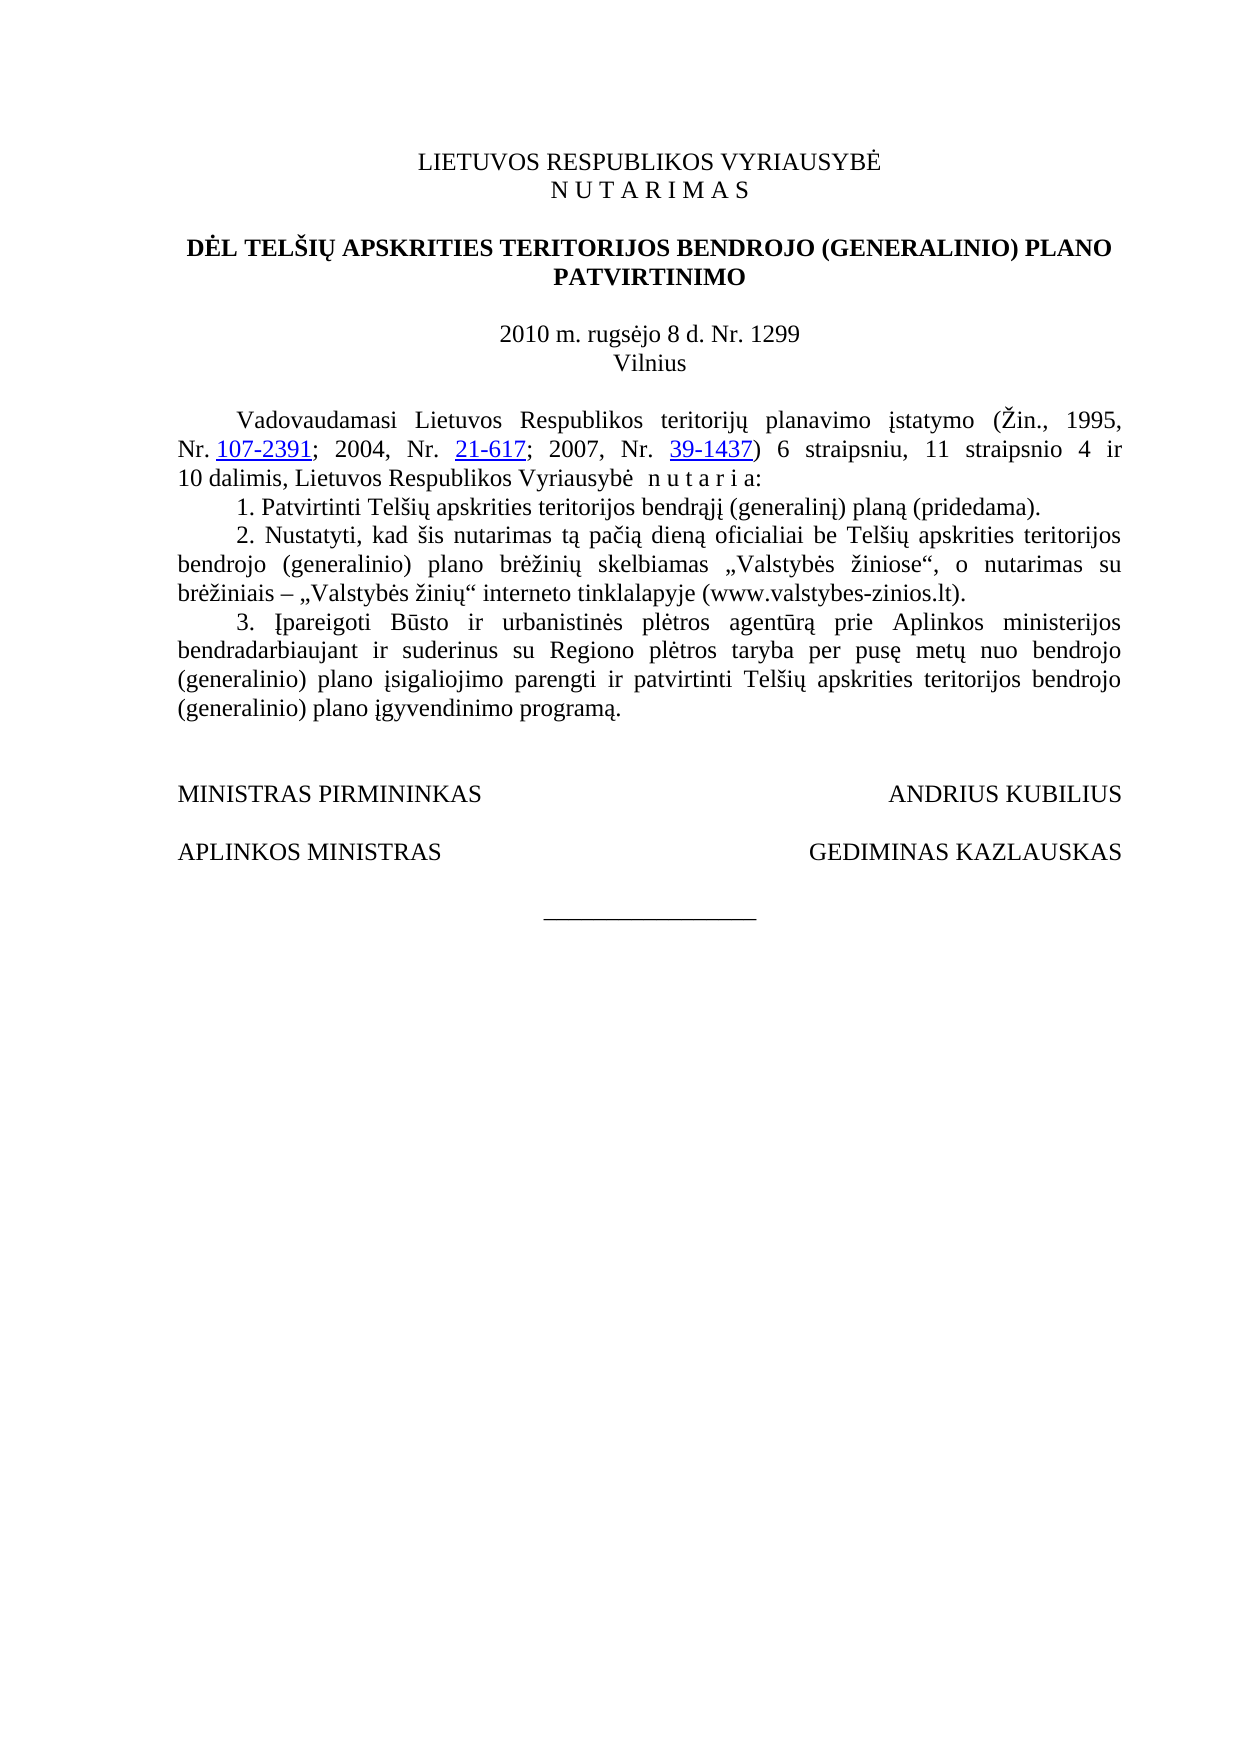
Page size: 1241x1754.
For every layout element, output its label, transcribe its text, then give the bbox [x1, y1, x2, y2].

text Vilnius [177, 348, 1122, 377]
text 3. Įpareigoti Būsto ir urbanistinės plėtros agentūrą prie Aplinkos ministerijos bendradarbiaujant ir suderinus su Regiono plėtros taryba per pusę metų nuo bendrojo (generalinio) plano įsigaliojimo parengti ir patvirtinti Telšių apskrities teritorijos bendrojo (generalinio) plano įgyvendinimo programą. [177, 607, 1122, 722]
text NUTARIMAS [177, 176, 1122, 204]
text Lietuvos Respublikos Vyriausybė [177, 147, 1122, 176]
text MINISTRAS PIRMININKAS ANDRIUS KUBILIUS [177, 779, 1122, 808]
text DĖL TELŠIŲ APSKRITIES TERITORIJOS BENDROJO (GENERALINIO) PLANO PATVIRTINIMO [177, 233, 1122, 291]
text 2010 m. rugsėjo 8 d. Nr. 1299 [177, 319, 1122, 348]
text 2. Nustatyti, kad šis nutarimas tą pačią dieną oficialiai be Telšių apskrities teritorijos bendrojo (generalinio) plano brėžinių skelbiamas „Valstybės žiniose“, o nutarimas su brėžiniais – „Valstybės žinių“ interneto tinklalapyje (www.valstybes-zinios.lt). [177, 521, 1122, 607]
text Vadovaudamasi Lietuvos Respublikos teritorijų planavimo įstatymo (Žin., 1995, Nr. 107-2391; 2004, Nr. 21-617; 2007, Nr. 39-1437) 6 straipsniu, 11 straipsnio 4 ir 10 dalimis, Lietuvos Respublikos Vyriausybė nutaria: [177, 406, 1122, 492]
text _________________ [177, 894, 1122, 923]
text APLINKOS MINISTRAS GEDIMINAS KAZLAUSKAS [177, 837, 1122, 866]
text 1. Patvirtinti Telšių apskrities teritorijos bendrąjį (generalinį) planą (pridedama). [177, 492, 1122, 521]
